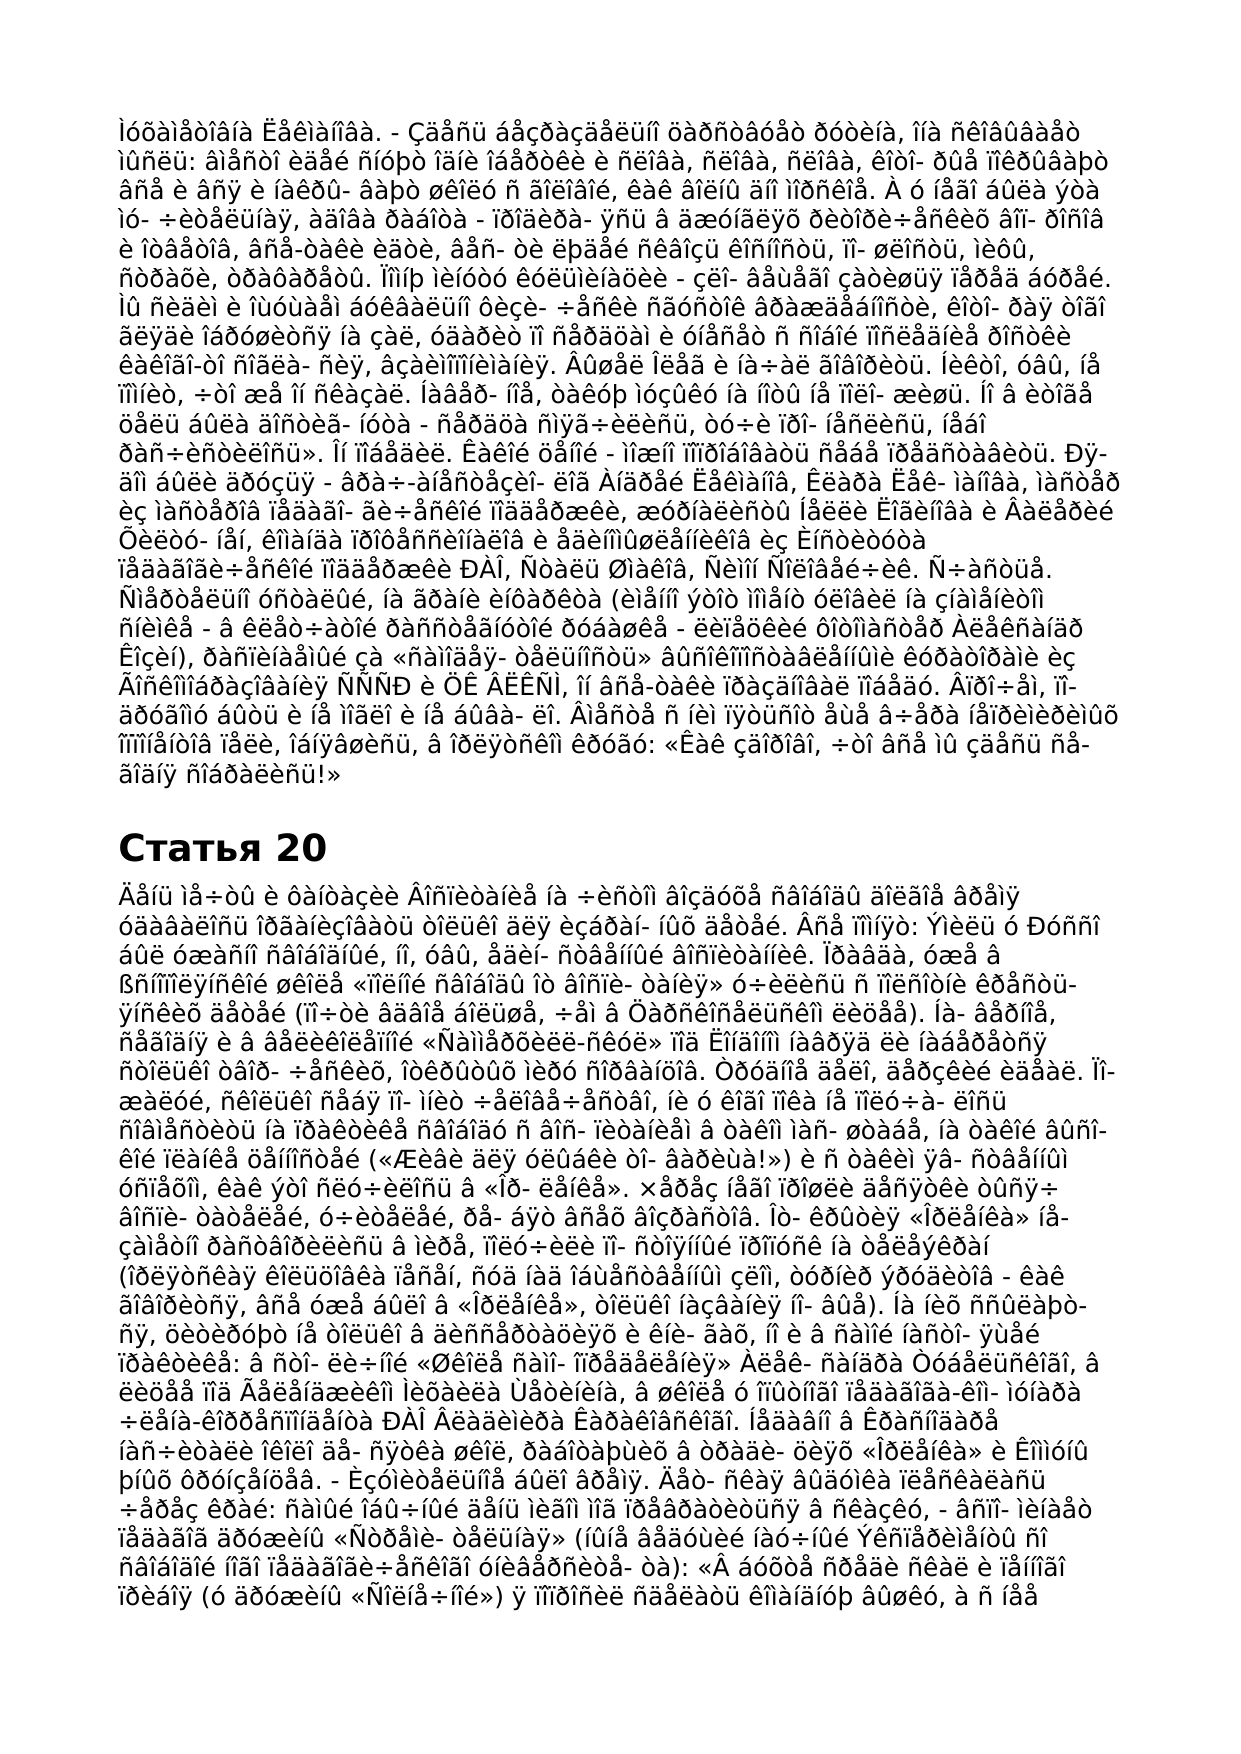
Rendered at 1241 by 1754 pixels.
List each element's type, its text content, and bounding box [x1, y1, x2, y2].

text Ìóõàìåòîâíà Ëåêìàíîâà. - Çäåñü áåçðàçäåëüíî öàðñòâóåò ðóòèíà, îíà ñêîâûâàåò ìûñëü: âìåñòî èäåé ñíóþò îäíè îáåðòêè è ñëîâà, ñëîâà, ñëîâà, êîòî- ðûå ïîêðûâàþò âñå è âñÿ è íàêðû- âàþò øêîëó ñ ãîëîâîé, êàê âîëíû äíî ìîðñêîå. À ó íåãî áûëà ýòà ìó- ÷èòåëüíàÿ, àäîâà ðàáîòà - ïðîäèðà- ÿñü â äæóíãëÿõ ðèòîðè÷åñêèõ âîï- ðîñîâ è îòâåòîâ, âñå-òàêè èäòè, âåñ- òè ëþäåé ñêâîçü êîñíîñòü, ïî- øëîñòü, ìèôû, ñòðàõè, òðàôàðåòû. Ïîìíþ ìèíóòó êóëüìèíàöèè - çëî- âåùåãî çàòèøüÿ ïåðåä áóðåé. Ìû ñèäèì è îùóùàåì áóêâàëüíî ôèçè- ÷åñêè ñãóñòîê âðàæäåáíîñòè, êîòî- ðàÿ òîãî ãëÿäè îáðóøèòñÿ íà çàë, óäàðèò ïî ñåðäöàì è óíåñåò ñ ñîáîé ïîñëåäíèå ðîñòêè êàêîãî-òî ñîãëà- ñèÿ, âçàèìîïîíèìàíèÿ. Âûøåë Îëåã è íà÷àë ãîâîðèòü. Íèêòî, óâû, íå ïîìíèò, ÷òî æå îí ñêàçàë. Íàâåð- íîå, òàêóþ ìóçûêó íà íîòû íå ïîëî- æèøü. Íî â èòîãå öåëü áûëà äîñòèã- íóòà - ñåðäöà ñìÿã÷èëèñü, òó÷è ïðî- íåñëèñü, íåáî ðàñ÷èñòèëîñü». Îí ïîáåäèë. Êàêîé öåíîé - ìîæíî ïîïðîáîâàòü ñåáå ïðåäñòàâèòü. Ðÿ- äîì áûëè äðóçüÿ - âðà÷-àíåñòåçèî- ëîã Àíäðåé Ëåêìàíîâ, Êëàðà Ëåê- ìàíîâà, ìàñòåð èç ìàñòåðîâ ïåäàãî- ãè÷åñêîé ïîääåðæêè, æóðíàëèñòû Íåëëè Ëîãèíîâà è Âàëåðèé Õèëòó- íåí, êîìàíäà ïðîôåññèîíàëîâ è åäèíîìûøëåííèêîâ èç Èíñòèòóòà ïåäàãîãè÷åñêîé ïîääåðæêè ÐÀÎ, Ñòàëü Øìàêîâ, Ñèìîí Ñîëîâåé÷èê. Ñ÷àñòüå. Ñìåðòåëüíî óñòàëûé, íà ãðàíè èíôàðêòà (èìåííî ýòîò ìîìåíò óëîâèë íà çíàìåíèòîì ñíèìêå - â êëåò÷àòîé ðàññòåãíóòîé ðóáàøêå - ëèïåöêèé ôîòîìàñòåð Àëåêñàíäð Êîçèí), ðàñïèíàåìûé çà «ñàìîäåÿ- òåëüíîñòü» âûñîêîïîñòàâëåííûìè êóðàòîðàìè èç Ãîñêîìîáðàçîâàíèÿ ÑÑÑÐ è ÖÊ ÂËÊÑÌ, îí âñå-òàêè ïðàçäíîâàë ïîáåäó. Âïðî÷åì, ïî- äðóãîìó áûòü è íå ìîãëî è íå áûâà- ëî. Âìåñòå ñ íèì ïÿòüñîò åùå â÷åðà íåïðèìèðèìûõ îïïîíåíòîâ ïåëè, îáíÿâøèñü, â îðëÿòñêîì êðóãó: «Êàê çäîðîâî, ÷òî âñå ìû çäåñü ñå- ãîäíÿ ñîáðàëèñü!» [118, 118, 1122, 789]
text Äåíü ìå÷òû è ôàíòàçèè Âîñïèòàíèå íà ÷èñòîì âîçäóõå ñâîáîäû äîëãîå âðåìÿ óäàâàëîñü îðãàíèçîâàòü òîëüêî äëÿ èçáðàí- íûõ äåòåé. Âñå ïîìíÿò: Ýìèëü ó Ðóññî áûë óæàñíî ñâîáîäíûé, íî, óâû, åäèí- ñòâåííûé âîñïèòàííèê. Ïðàâäà, óæå â ßñíîïîëÿíñêîé øêîëå «ïîëíîé ñâîáîäû îò âîñïè- òàíèÿ» ó÷èëèñü ñ ïîëñîòíè êðåñòü- ÿíñêèõ äåòåé (ïî÷òè âäâîå áîëüøå, ÷åì â Öàðñêîñåëüñêîì ëèöåå). Íà- âåðíîå, ñåãîäíÿ è â âåëèêîëåïíîé «Ñàììåðõèëë-ñêóë» ïîä Ëîíäîíîì íàâðÿä ëè íàáåðåòñÿ ñòîëüêî òâîð- ÷åñêèõ, îòêðûòûõ ìèðó ñîðâàíöîâ. Òðóäíîå äåëî, äåðçêèé èäåàë. Ïî- æàëóé, ñêîëüêî ñåáÿ ïî- ìíèò ÷åëîâå÷åñòâî, íè ó êîãî ïîêà íå ïîëó÷à- ëîñü ñîâìåñòèòü íà ïðàêòèêå ñâîáîäó ñ âîñ- ïèòàíèåì â òàêîì ìàñ- øòàáå, íà òàêîé âûñî- êîé ïëàíêå öåííîñòåé («Æèâè äëÿ óëûáêè òî- âàðèùà!») è ñ òàêèì ÿâ- ñòâåííûì óñïåõîì, êàê ýòî ñëó÷èëîñü â «Îð- ëåíêå». ×åðåç íåãî ïðîøëè äåñÿòêè òûñÿ÷ âîñïè- òàòåëåé, ó÷èòåëåé, ðå- áÿò âñåõ âîçðàñòîâ. Îò- êðûòèÿ «Îðëåíêà» íå- çàìåòíî ðàñòâîðèëèñü â ìèðå, ïîëó÷èëè ïî- ñòîÿííûé ïðîïóñê íà òåëåýêðàí (îðëÿòñêàÿ êîëüöîâêà ïåñåí, ñóä íàä îáùåñòâåííûì çëîì, òóðíèð ýðóäèòîâ - êàê ãîâîðèòñÿ, âñå óæå áûëî â «Îðëåíêå», òîëüêî íàçâàíèÿ íî- âûå). Íà íèõ ññûëàþò- ñÿ, öèòèðóþò íå òîëüêî â äèññåðòàöèÿõ è êíè- ãàõ, íî è â ñàìîé íàñòî- ÿùåé ïðàêòèêå: â ñòî- ëè÷íîé «Øêîëå ñàìî- îïðåäåëåíèÿ» Àëåê- ñàíäðà Òóáåëüñêîãî, â ëèöåå ïîä Ãåëåíäæèêîì Ìèõàèëà Ùåòèíèíà, â øêîëå ó îïûòíîãî ïåäàãîãà-êîì- ìóíàðà ÷ëåíà-êîððåñïîíäåíòà ÐÀÎ Âëàäèìèðà Êàðàêîâñêîãî. Íåäàâíî â Êðàñíîäàðå íàñ÷èòàëè îêîëî äå- ñÿòêà øêîë, ðàáîòàþùèõ â òðàäè- öèÿõ «Îðëåíêà» è Êîììóíû þíûõ ôðóíçåíöåâ. - Èçóìèòåëüíîå áûëî âðåìÿ. Äåò- ñêàÿ âûäóìêà ïëåñêàëàñü ÷åðåç êðàé: ñàìûé îáû÷íûé äåíü ìèãîì ìîã ïðåâðàòèòüñÿ â ñêàçêó, - âñïî- ìèíàåò ïåäàãîã äðóæèíû «Ñòðåìè- òåëüíàÿ» (íûíå âåäóùèé íàó÷íûé Ýêñïåðèìåíòû ñî ñâîáîäîé íîãî ïåäàãîãè÷åñêîãî óíèâåðñèòå- òà): «Â áóõòå ñðåäè ñêàë è ïåííîãî ïðèáîÿ (ó äðóæèíû «Ñîëíå÷íîé») ÿ ïîïðîñèë ñäåëàòü êîìàíäíóþ âûøêó, à ñ íåå [118, 883, 1122, 1612]
subtitle Статья 20 [118, 826, 1122, 870]
